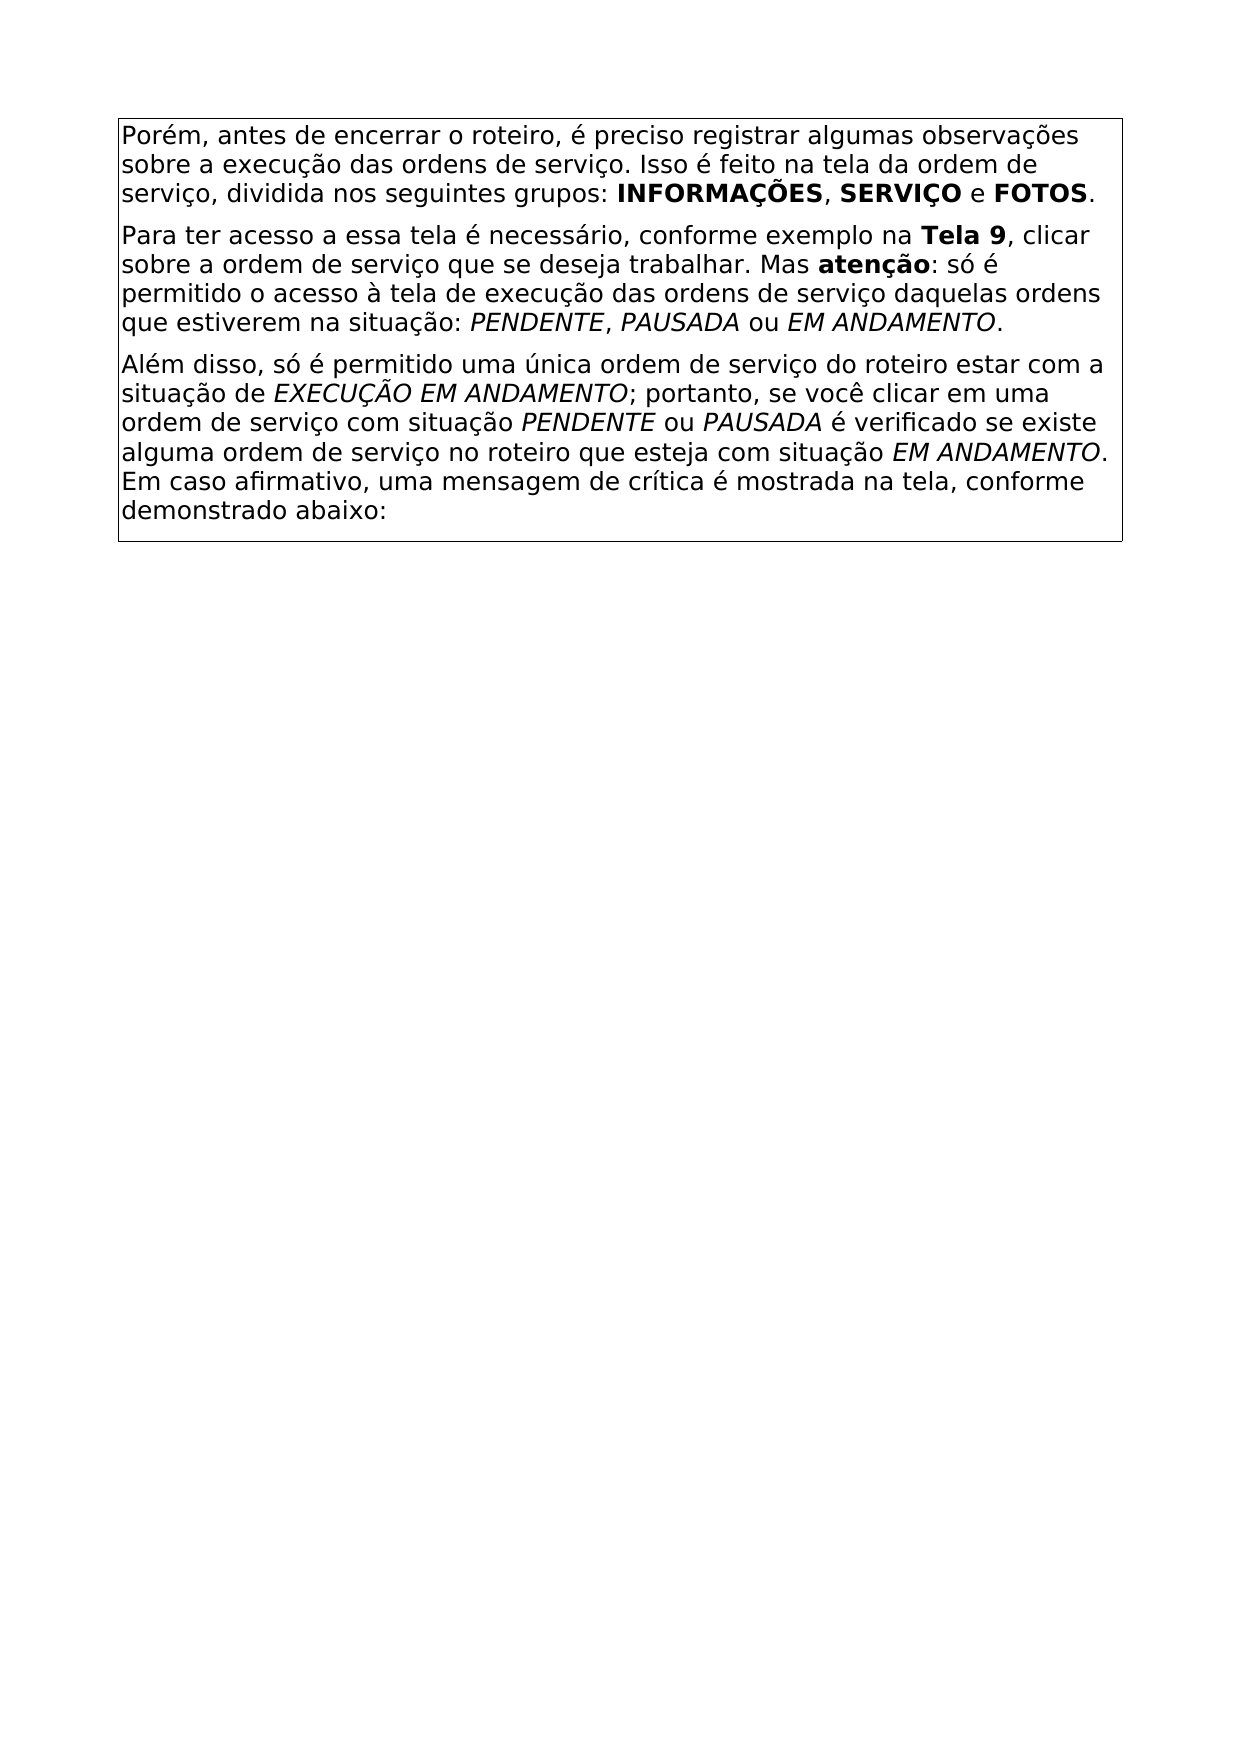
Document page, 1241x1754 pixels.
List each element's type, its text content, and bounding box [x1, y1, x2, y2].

table_header Porém, antes de encerrar o roteiro, é preciso registrar algumas observações sobre a execução das ordens de serviço. Isso é feito na tela da ordem de serviço, dividida nos seguintes grupos: INFORMAÇÕES, SERVIÇO e FOTOS. Para ter acesso a essa tela é necessário, conforme exemplo na Tela 9, clicar sobre a ordem de serviço que se deseja trabalhar. Mas atenção: só é permitido o acesso à tela de execução das ordens de serviço daquelas ordens que estiverem na situação: PENDENTE, PAUSADA ou EM ANDAMENTO. Além disso, só é permitido uma única ordem de serviço do roteiro estar com a situação de EXECUÇÃO EM ANDAMENTO; portanto, se você clicar em uma ordem de serviço com situação PENDENTE ou PAUSADA é verificado se existe alguma ordem de serviço no roteiro que esteja com situação EM ANDAMENTO. Em caso afirmativo, uma mensagem de crítica é mostrada na tela, conforme demonstrado abaixo: [119, 119, 1122, 541]
